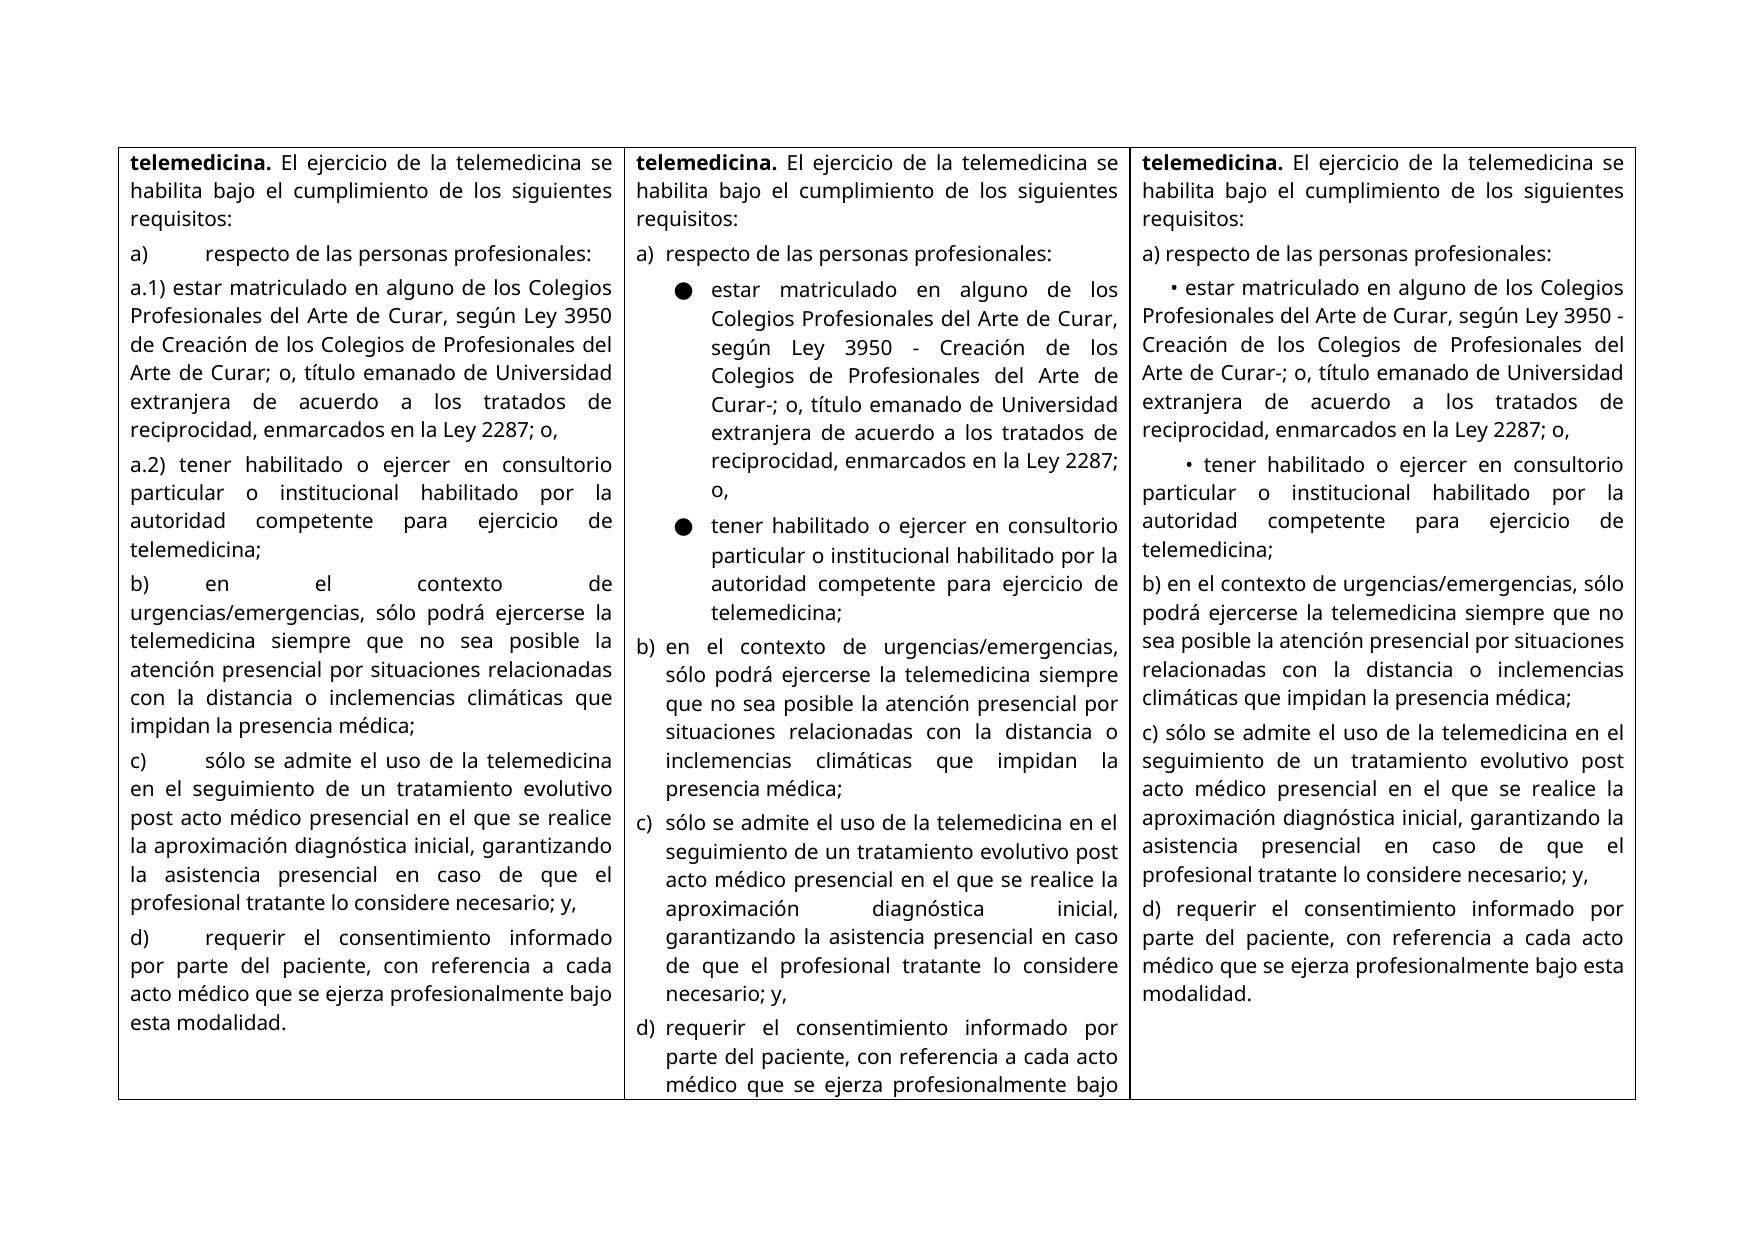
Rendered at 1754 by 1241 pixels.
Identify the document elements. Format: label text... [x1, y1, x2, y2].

table_cell telemedicina. El ejercicio de la telemedicina se habilita bajo el cumplimiento de los siguientes requisitos: respecto de las personas profesionales: a.1) estar matriculado en alguno de los Colegios Profesionales del Arte de Curar, según Ley 3950 de Creación de los Colegios de Profesionales del Arte de Curar; o, título emanado de Universidad extranjera de acuerdo a los tratados de reciprocidad, enmarcados en la Ley 2287; o, a.2) tener habilitado o ejercer en consultorio particular o institucional habilitado por la autoridad competente para ejercicio de telemedicina; en el contexto de urgencias/emergencias, sólo podrá ejercerse la telemedicina siempre que no sea posible la atención presencial por situaciones relacionadas con la distancia o inclemencias climáticas que impidan la presencia médica; sólo se admite el uso de la telemedicina en el seguimiento de un tratamiento evolutivo post acto médico presencial en el que se realice la aproximación diagnóstica inicial, garantizando la asistencia presencial en caso de que el profesional tratante lo considere necesario; y, requerir el consentimiento informado por parte del paciente, con referencia a cada acto médico que se ejerza profesionalmente bajo esta modalidad. [119, 148, 624, 1099]
table_cell telemedicina. El ejercicio de la telemedicina se habilita bajo el cumplimiento de los siguientes requisitos: respecto de las personas profesionales: estar matriculado en alguno de los Colegios Profesionales del Arte de Curar, según Ley 3950 - Creación de los Colegios de Profesionales del Arte de Curar-; o, título emanado de Universidad extranjera de acuerdo a los tratados de reciprocidad, enmarcados en la Ley 2287; o, tener habilitado o ejercer en consultorio particular o institucional habilitado por la autoridad competente para ejercicio de telemedicina; en el contexto de urgencias/emergencias, sólo podrá ejercerse la telemedicina siempre que no sea posible la atención presencial por situaciones relacionadas con la distancia o inclemencias climáticas que impidan la presencia médica; sólo se admite el uso de la telemedicina en el seguimiento de un tratamiento evolutivo post acto médico presencial en el que se realice la aproximación diagnóstica inicial, garantizando la asistencia presencial en caso de que el profesional tratante lo considere necesario; y, requerir el consentimiento informado por parte del paciente, con referencia a cada acto médico que se ejerza profesionalmente bajo [625, 148, 1129, 1099]
table_cell telemedicina. El ejercicio de la telemedicina se habilita bajo el cumplimiento de los siguientes requisitos: a) respecto de las personas profesionales: • estar matriculado en alguno de los Colegios Profesionales del Arte de Curar, según Ley 3950 - Creación de los Colegios de Profesionales del Arte de Curar-; o, título emanado de Universidad extranjera de acuerdo a los tratados de reciprocidad, enmarcados en la Ley 2287; o, • tener habilitado o ejercer en consultorio particular o institucional habilitado por la autoridad competente para ejercicio de telemedicina; b) en el contexto de urgencias/emergencias, sólo podrá ejercerse la telemedicina siempre que no sea posible la atención presencial por situaciones relacionadas con la distancia o inclemencias climáticas que impidan la presencia médica; c) sólo se admite el uso de la telemedicina en el seguimiento de un tratamiento evolutivo post acto médico presencial en el que se realice la aproximación diagnóstica inicial, garantizando la asistencia presencial en caso de que el profesional tratante lo considere necesario; y, d) requerir el consentimiento informado por parte del paciente, con referencia a cada acto médico que se ejerza profesionalmente bajo esta modalidad. [1131, 148, 1635, 1099]
